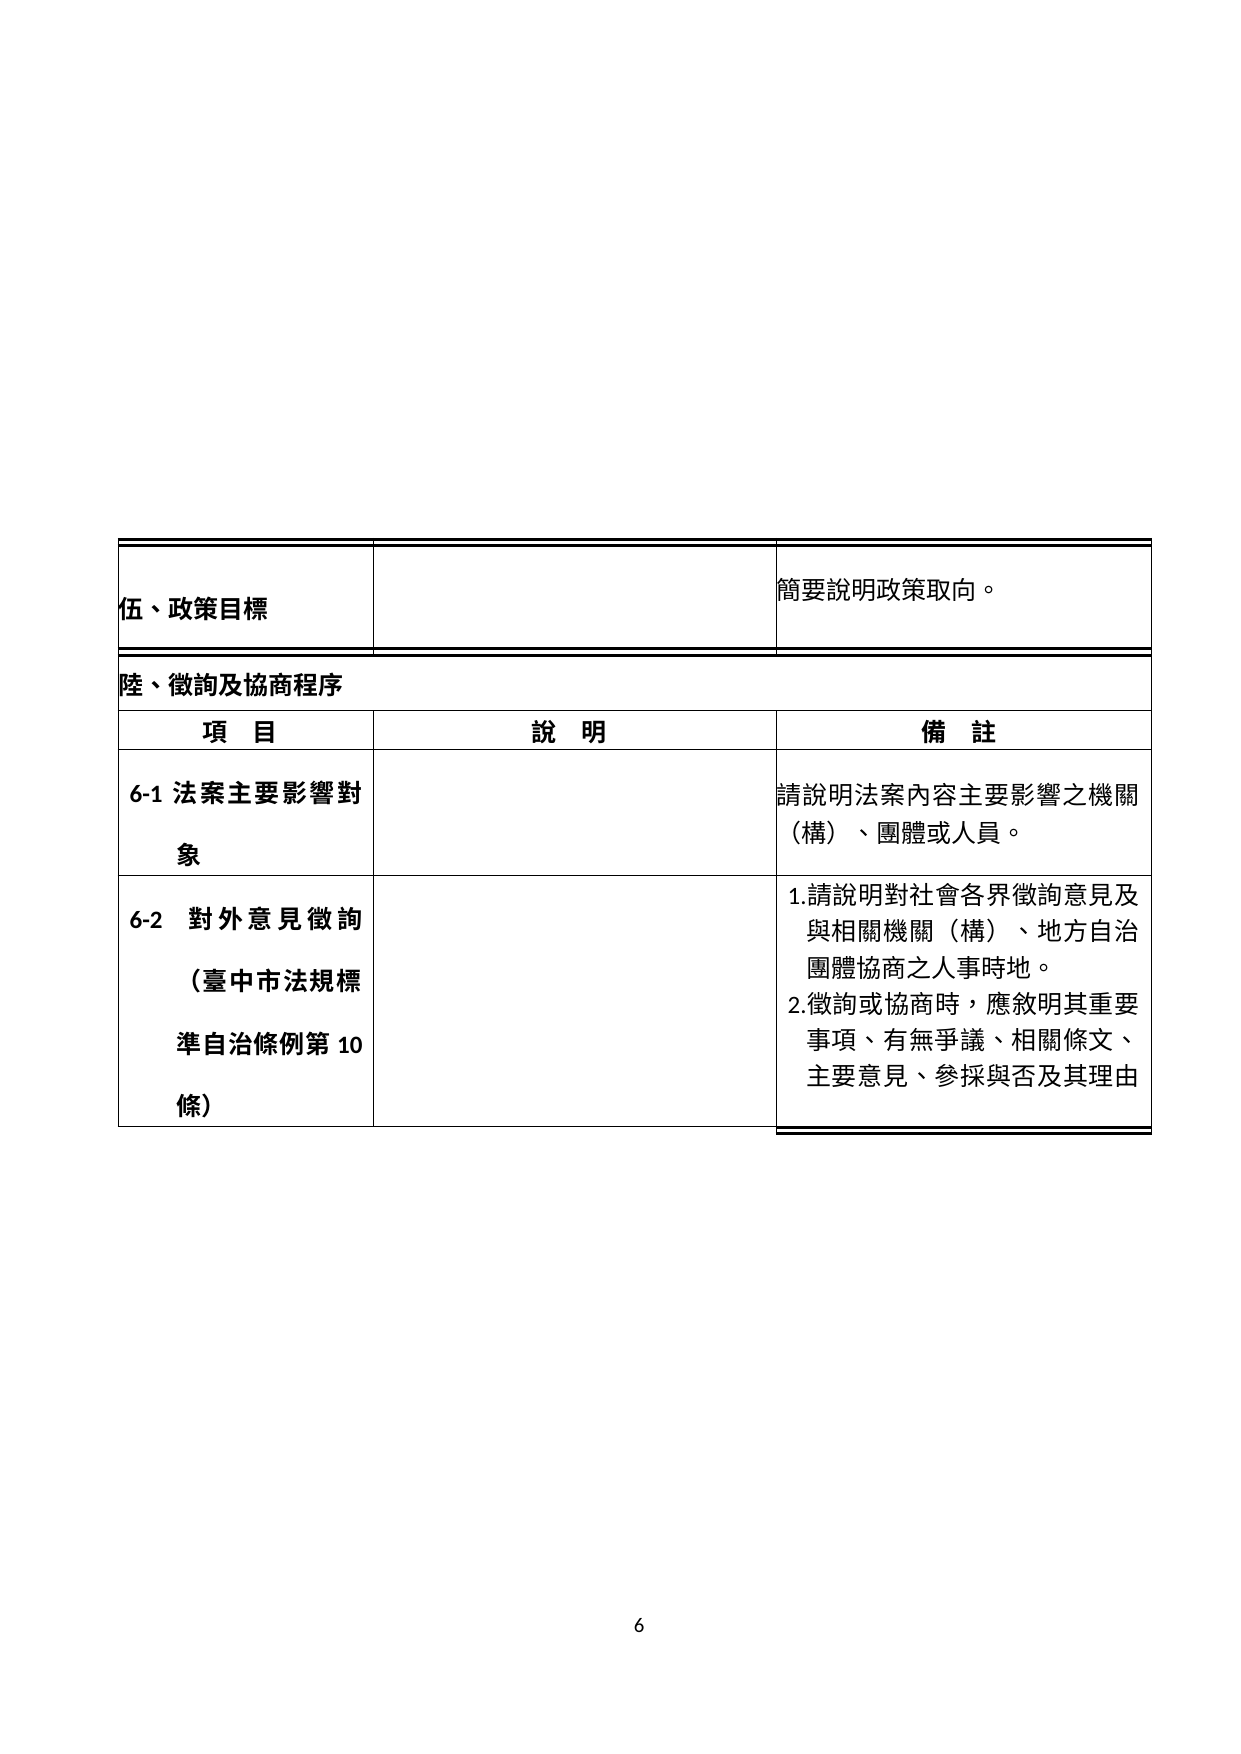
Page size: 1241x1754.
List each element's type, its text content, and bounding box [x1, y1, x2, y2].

table_cell 請說明法案內容主要影響之機關（構）、團體或人員。 [777, 750, 1151, 874]
table_cell 簡要說明政策取向。 [777, 547, 1151, 647]
table_cell 項 目 [119, 711, 373, 748]
table_cell [374, 650, 776, 654]
table_cell [777, 650, 1151, 654]
table_cell [374, 750, 776, 874]
table_cell 說 明 [374, 711, 776, 748]
table_cell 陸、徵詢及協商程序 [119, 657, 1151, 710]
table_cell 6-1 法案主要影響對象 [119, 750, 373, 874]
table_cell [374, 547, 776, 647]
table_cell [119, 650, 373, 654]
table_cell 1.請說明對社會各界徵詢意見及與相關機關（構）、地方自治團體協商之人事時地。 2.徵詢或協商時，應敘明其重要事項、有無爭議、相關條文、主要意見、參採與否及其理由 [777, 876, 1151, 1126]
table_cell 6-2 對外意見徵詢（臺中市法規標準自治條例第10條） [119, 876, 373, 1126]
table_cell 備 註 [777, 711, 1151, 748]
table_cell [374, 876, 776, 1126]
table_cell 伍、政策目標 [119, 547, 373, 647]
